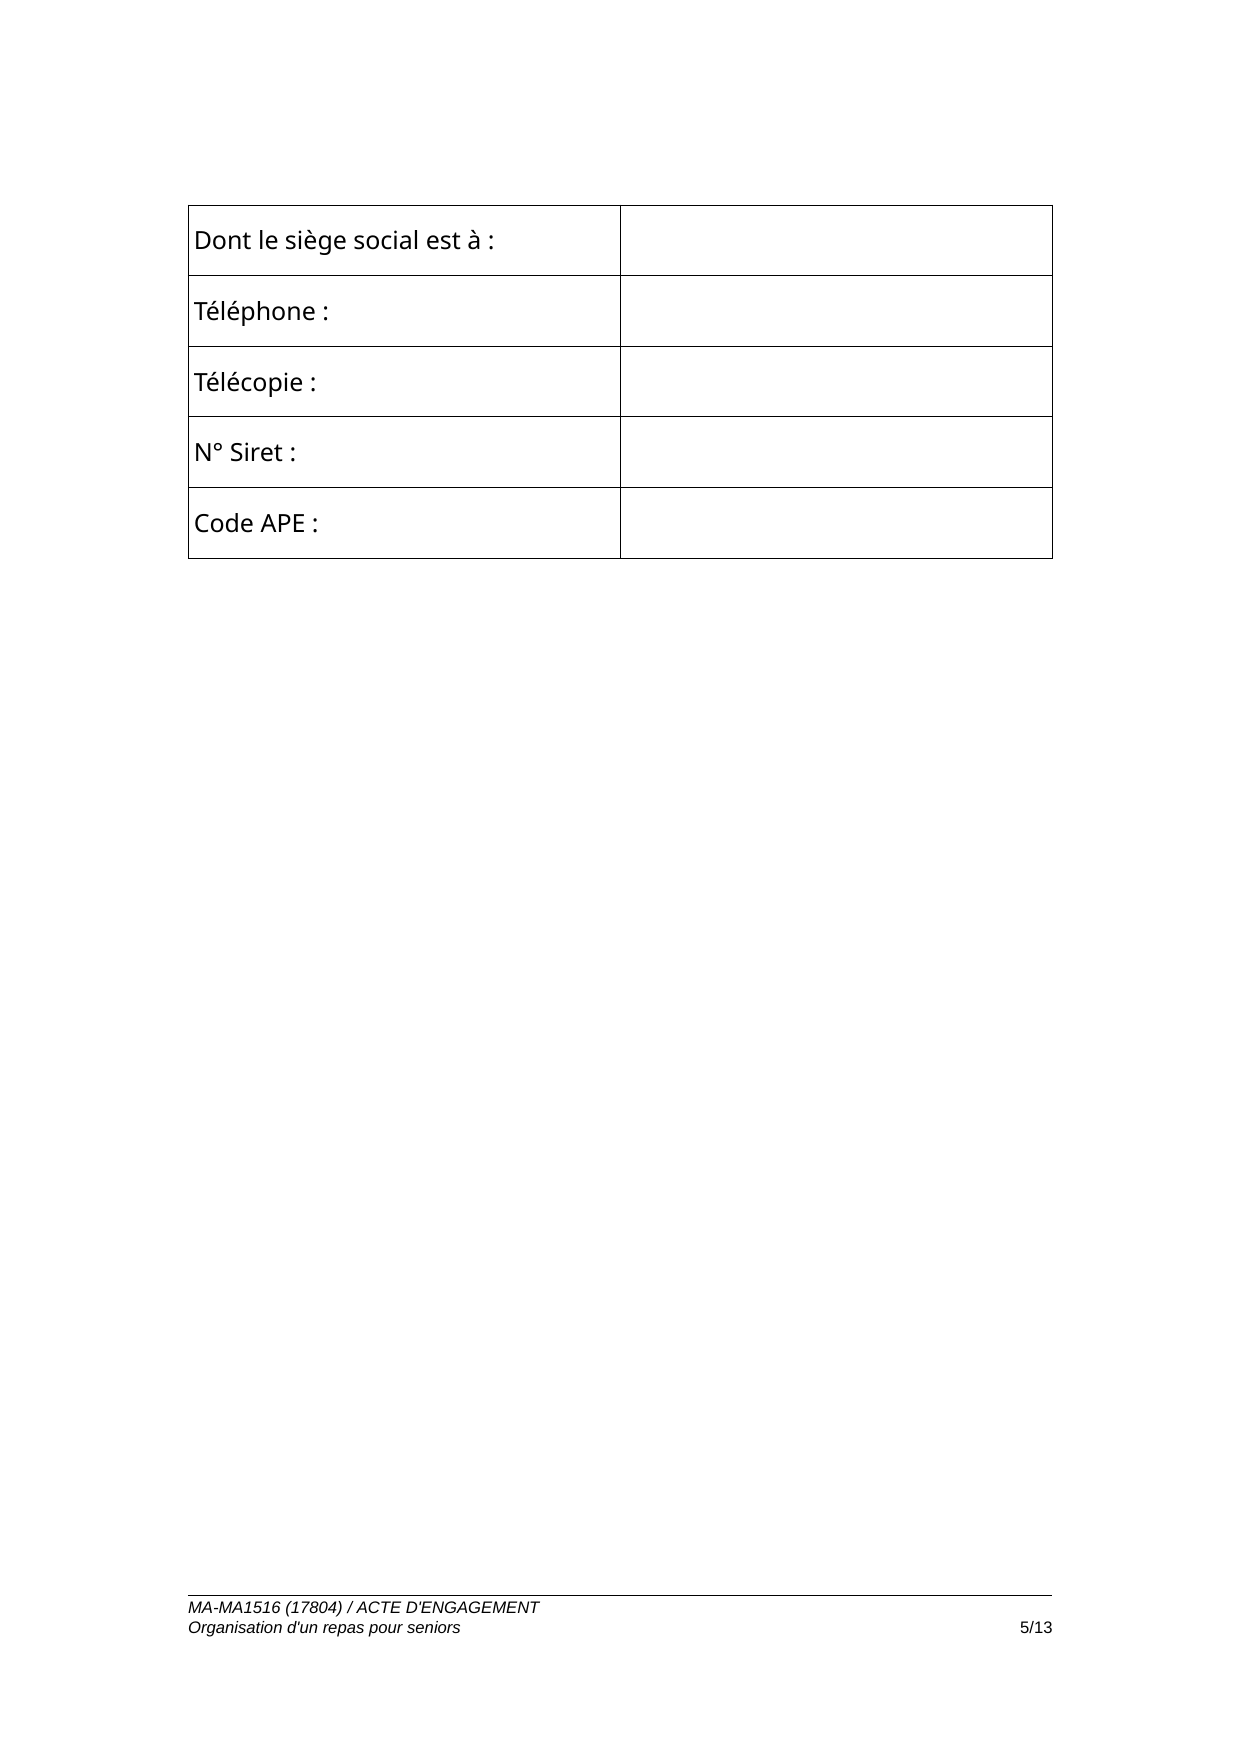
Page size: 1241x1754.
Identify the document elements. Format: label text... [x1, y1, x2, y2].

table_cell [621, 488, 1052, 558]
table_cell [621, 347, 1052, 416]
table_cell N° Siret : [189, 417, 620, 487]
table_cell [621, 276, 1052, 346]
table_cell [621, 417, 1052, 487]
table_cell [621, 206, 1052, 275]
table_cell Dont le siège social est à : [189, 206, 620, 275]
table_cell Téléphone : [189, 276, 620, 346]
table_cell Code APE : [189, 488, 620, 558]
table_cell Télécopie : [189, 347, 620, 416]
